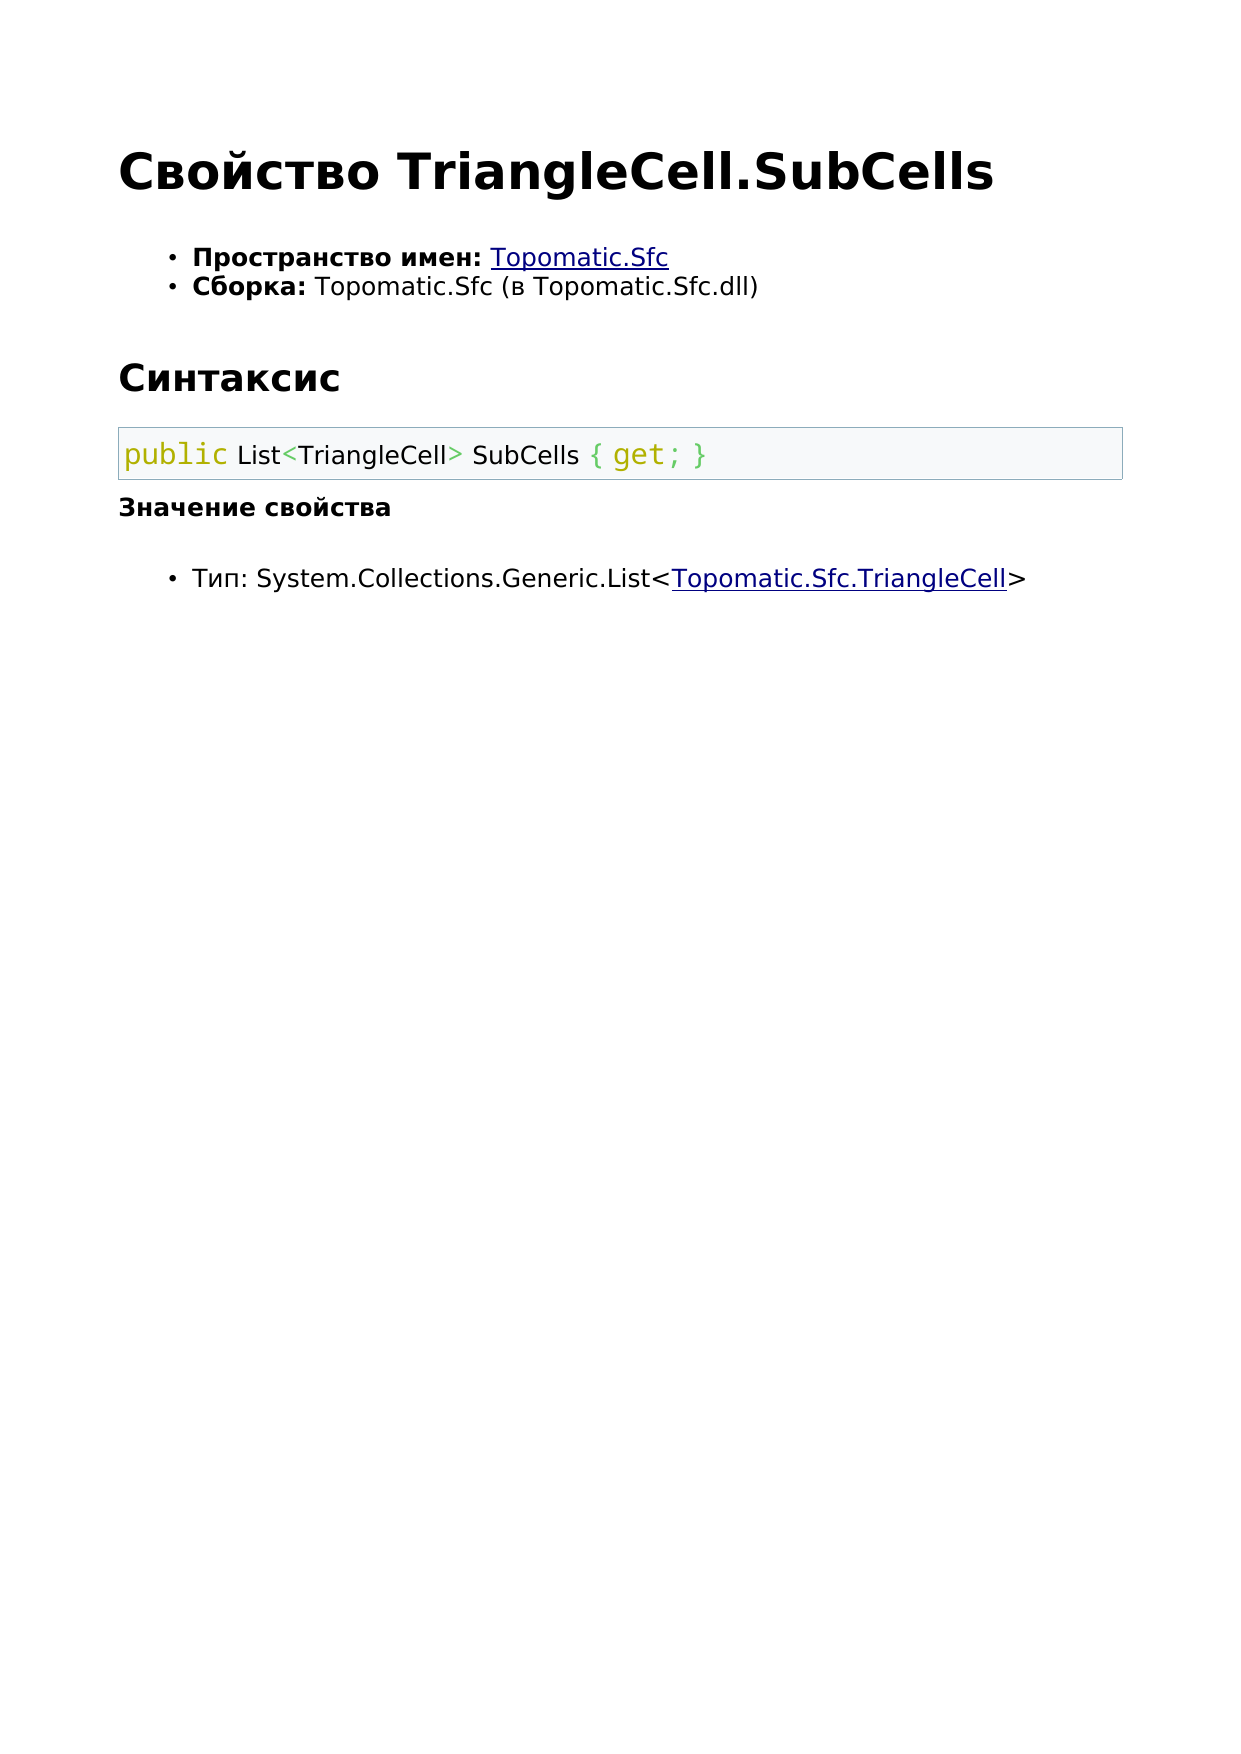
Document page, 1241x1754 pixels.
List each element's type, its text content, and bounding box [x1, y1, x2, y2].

text Значение свойства [118, 493, 1122, 523]
table_header public List<TriangleCell> SubCells { get; } [119, 428, 1122, 478]
subtitle Синтаксис [118, 356, 1122, 400]
list Пространство имен: Topomatic.Sfc [177, 243, 1122, 272]
list Тип: System.Collections.Generic.List<Topomatic.Sfc.TriangleCell> [177, 564, 1122, 594]
subtitle Свойство TriangleCell.SubCells [118, 143, 1122, 201]
list Сборка: Topomatic.Sfc (в Topomatic.Sfc.dll) [177, 272, 1122, 302]
